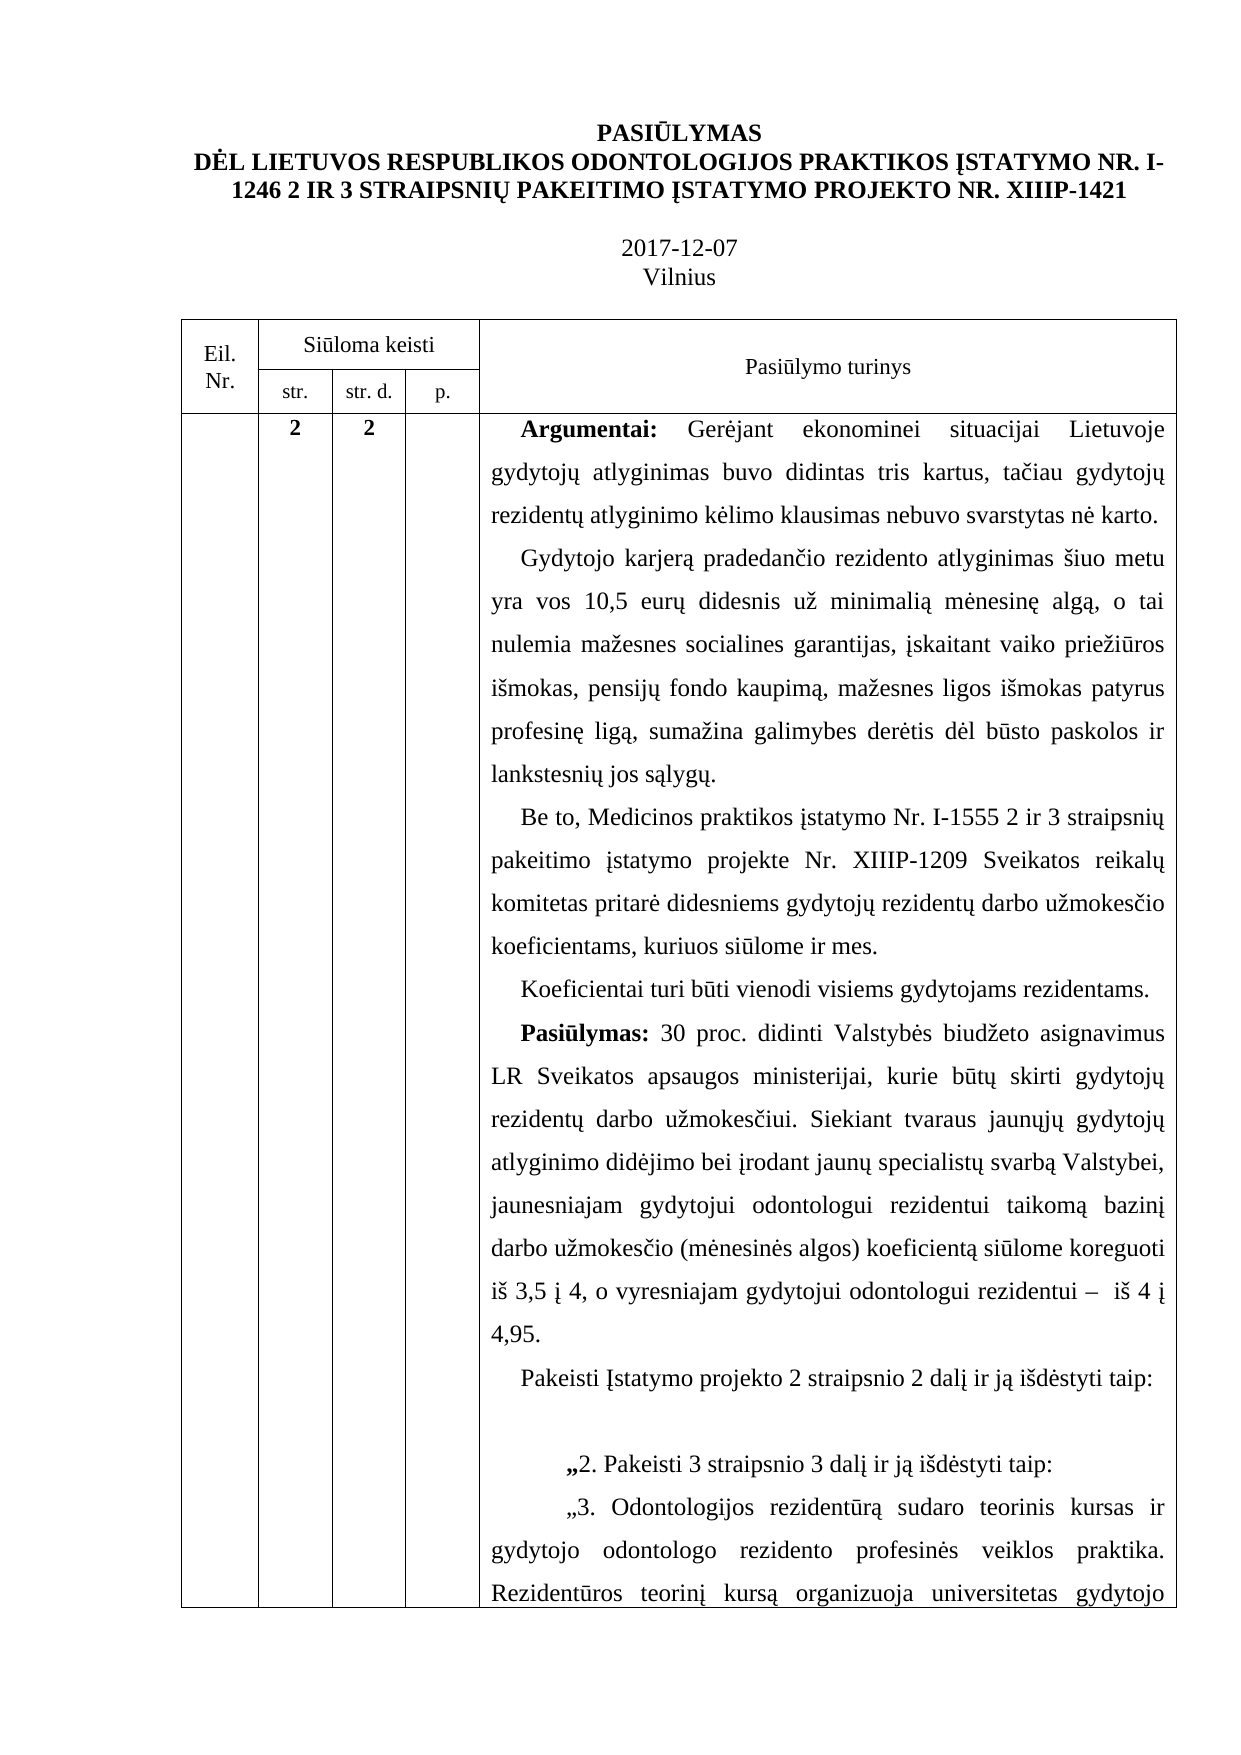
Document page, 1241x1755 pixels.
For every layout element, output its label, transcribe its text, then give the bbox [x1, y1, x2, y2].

table_header Pasiūlymo turinys [480, 320, 1176, 413]
table_cell str. d. [333, 370, 405, 413]
table_cell 2 [333, 414, 405, 1607]
text PASIŪLYMAS [177, 118, 1181, 147]
table_cell [182, 414, 258, 1607]
table_cell str. [259, 370, 332, 413]
text 2017-12-07 [177, 233, 1181, 262]
table_cell [406, 414, 479, 1607]
table_header Eil. Nr. [182, 320, 258, 413]
table_cell Argumentai: Gerėjant ekonominei situacijai Lietuvoje gydytojų atlyginimas buvo didintas tris kartus, tačiau gydytojų rezidentų atlyginimo kėlimo klausimas nebuvo svarstytas nė karto. Gydytojo karjerą pradedančio rezidento atlyginimas šiuo metu yra vos 10,5 eurų didesnis už minimalią mėnesinę algą, o tai nulemia mažesnes socialines garantijas, įskaitant vaiko priežiūros išmokas, pensijų fondo kaupimą, mažesnes ligos išmokas patyrus profesinę ligą, sumažina galimybes derėtis dėl būsto paskolos ir lankstesnių jos sąlygų. Be to, Medicinos praktikos įstatymo Nr. I-1555 2 ir 3 straipsnių pakeitimo įstatymo projekte Nr. XIIIP-1209 Sveikatos reikalų komitetas pritarė didesniems gydytojų rezidentų darbo užmokesčio koeficientams, kuriuos siūlome ir mes. Koeficientai turi būti vienodi visiems gydytojams rezidentams. Pasiūlymas: 30 proc. didinti Valstybės biudžeto asignavimus LR Sveikatos apsaugos ministerijai, kurie būtų skirti gydytojų rezidentų darbo užmokesčiui. Siekiant tvaraus jaunųjų gydytojų atlyginimo didėjimo bei įrodant jaunų specialistų svarbą Valstybei, jaunesniajam gydytojui odontologui rezidentui taikomą bazinį darbo užmokesčio (mėnesinės algos) koeficientą siūlome koreguoti iš 3,5 į 4, o vyresniajam gydytojui odontologui rezidentui – iš 4 į 4,95. Pakeisti Įstatymo projekto 2 straipsnio 2 dalį ir ją išdėstyti taip: „2. Pakeisti 3 straipsnio 3 dalį ir ją išdėstyti taip: „3. Odontologijos rezidentūrą sudaro teorinis kursas ir gydytojo odontologo rezidento profesinės veiklos praktika. Rezidentūros teorinį kursą organizuoja universitetas gydytojo [480, 414, 1176, 1607]
text Vilnius [177, 262, 1181, 291]
text DĖL LIETUVOS RESPUBLIKOS ODONTOLOGIJOS PRAKTIKOS ĮSTATYMO NR. I-1246 2 IR 3 STRAIPSNIŲ PAKEITIMO ĮSTATYMO PROJEKTO NR. XIIIP-1421 [177, 147, 1181, 204]
table_cell 2 [259, 414, 332, 1607]
table_header Siūloma keisti [259, 320, 479, 368]
table_cell p. [406, 370, 479, 413]
